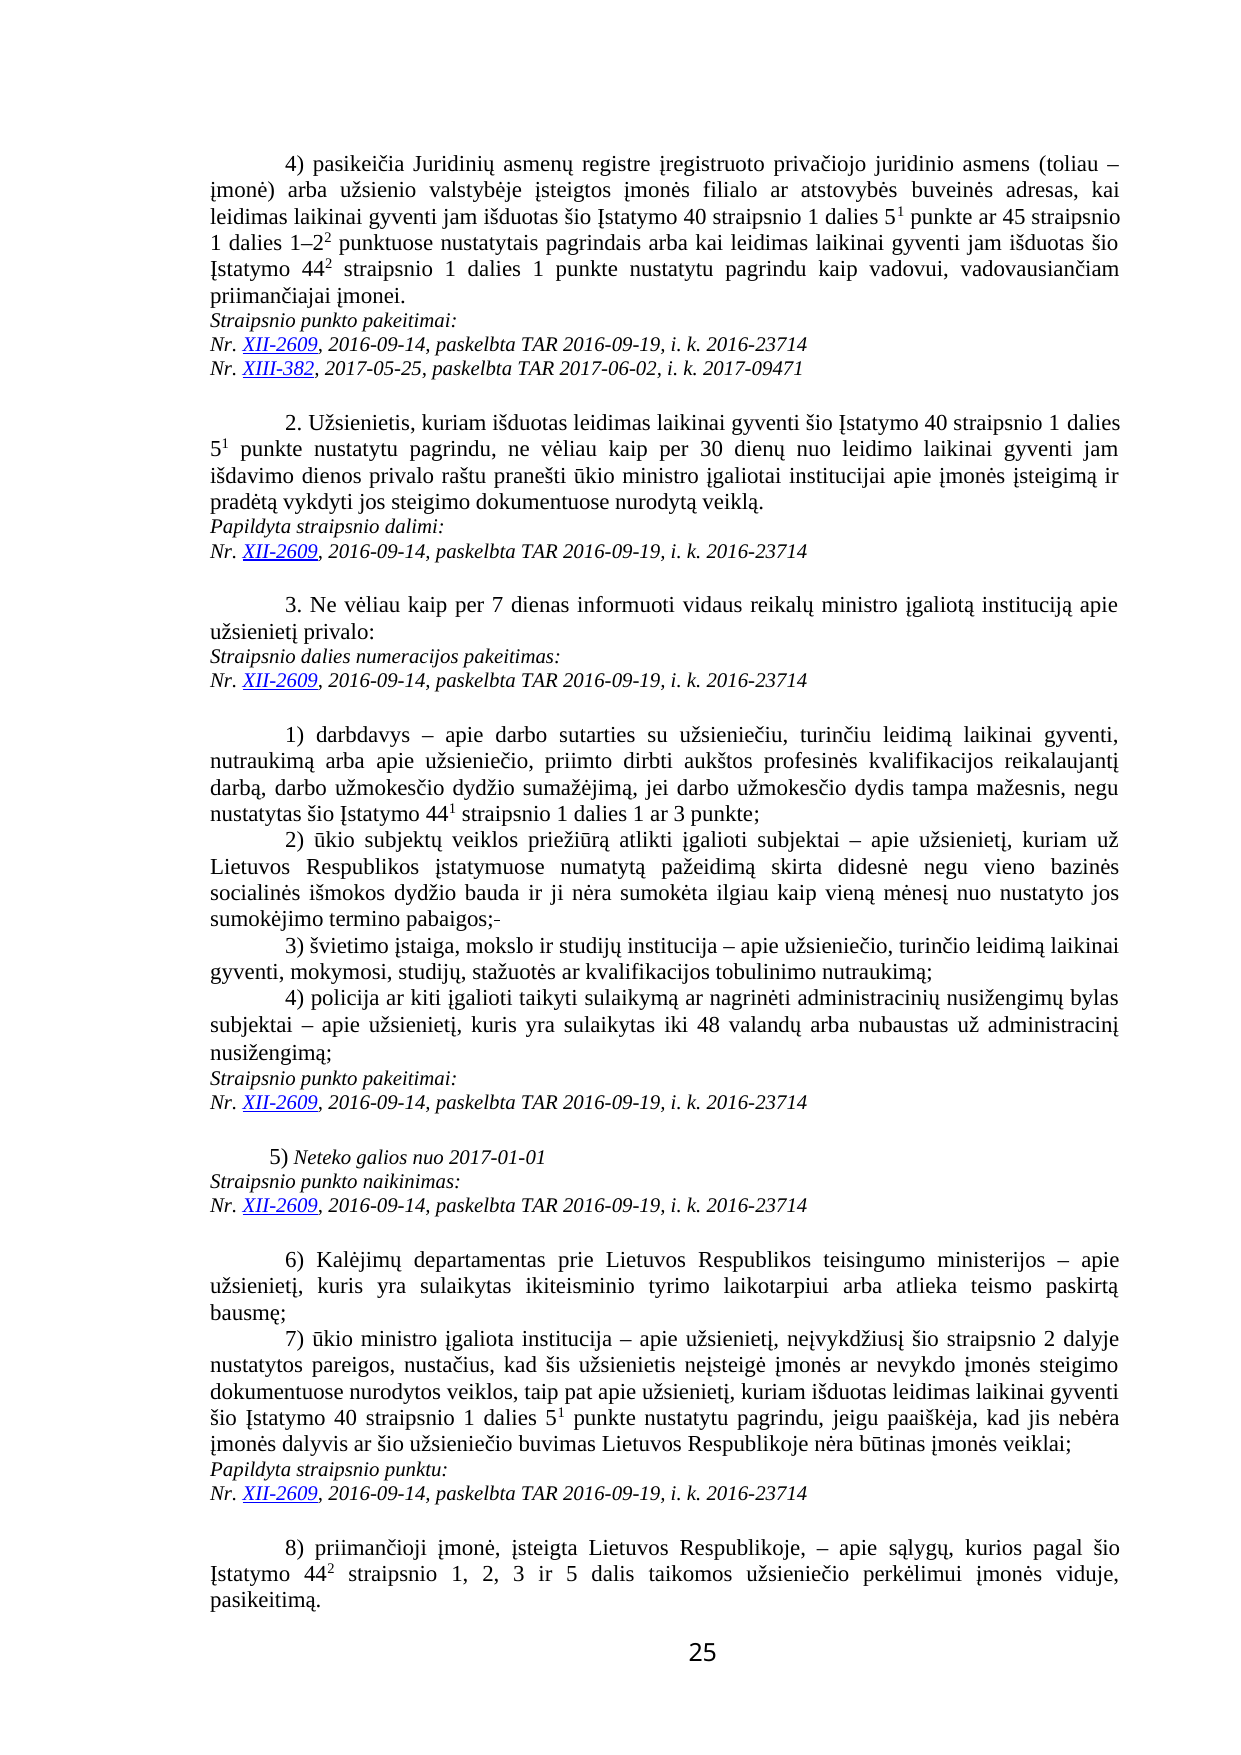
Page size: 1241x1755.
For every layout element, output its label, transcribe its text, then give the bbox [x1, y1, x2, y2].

text Nr. XIII-382, 2017-05-25, paskelbta TAR 2017-06-02, i. k. 2017-09471 [210, 356, 1120, 380]
text Straipsnio dalies numeracijos pakeitimas: [210, 644, 1120, 668]
text Nr. XII-2609, 2016-09-14, paskelbta TAR 2016-09-19, i. k. 2016-23714 [210, 1090, 1120, 1114]
text Nr. XII-2609, 2016-09-14, paskelbta TAR 2016-09-19, i. k. 2016-23714 [210, 668, 1120, 692]
text Nr. XII-2609, 2016-09-14, paskelbta TAR 2016-09-19, i. k. 2016-23714 [210, 332, 1120, 356]
text 3. Ne vėliau kaip per 7 dienas informuoti vidaus reikalų ministro įgaliotą instituciją apie užsienietį privalo: [210, 591, 1120, 644]
text 4) pasikeičia Juridinių asmenų registre įregistruoto privačiojo juridinio asmens (toliau – įmonė) arba užsienio valstybėje įsteigtos įmonės filialo ar atstovybės buveinės adresas, kai leidimas laikinai gyventi jam išduotas šio Įstatymo 40 straipsnio 1 dalies 51 punkte ar 45 straipsnio 1 dalies 1–22 punktuose nustatytais pagrindais arba kai leidimas laikinai gyventi jam išduotas šio Įstatymo 442 straipsnio 1 dalies 1 punkte nustatytu pagrindu kaip vadovui, vadovausiančiam priimančiajai įmonei. [210, 150, 1120, 308]
text Straipsnio punkto naikinimas: [210, 1169, 1120, 1193]
text 5) Neteko galios nuo 2017-01-01 [210, 1143, 1120, 1169]
text Straipsnio punkto pakeitimai: [210, 1066, 1120, 1090]
text Straipsnio punkto pakeitimai: [210, 308, 1120, 332]
text 6) Kalėjimų departamentas prie Lietuvos Respublikos teisingumo ministerijos – apie užsienietį, kuris yra sulaikytas ikiteisminio tyrimo laikotarpiui arba atlieka teismo paskirtą bausmę; [210, 1246, 1120, 1325]
text Nr. XII-2609, 2016-09-14, paskelbta TAR 2016-09-19, i. k. 2016-23714 [210, 538, 1120, 563]
text 1) darbdavys – apie darbo sutarties su užsieniečiu, turinčiu leidimą laikinai gyventi, nutraukimą arba apie užsieniečio, priimto dirbti aukštos profesinės kvalifikacijos reikalaujantį darbą, darbo užmokesčio dydžio sumažėjimą, jei darbo užmokesčio dydis tampa mažesnis, negu nustatytas šio Įstatymo 441 straipsnio 1 dalies 1 ar 3 punkte; [210, 721, 1120, 826]
text Papildyta straipsnio dalimi: [210, 514, 1120, 538]
text 2) ūkio subjektų veiklos priežiūrą atlikti įgalioti subjektai – apie užsienietį, kuriam už Lietuvos Respublikos įstatymuose numatytą pažeidimą skirta didesnė negu vieno bazinės socialinės išmokos dydžio bauda ir ji nėra sumokėta ilgiau kaip vieną mėnesį nuo nustatyto jos sumokėjimo termino pabaigos; [210, 826, 1120, 932]
text 8) priimančioji įmonė, įsteigta Lietuvos Respublikoje, – apie sąlygų, kurios pagal šio Įstatymo 442 straipsnio 1, 2, 3 ir 5 dalis taikomos užsieniečio perkėlimui įmonės viduje, pasikeitimą. [210, 1534, 1120, 1613]
text 4) policija ar kiti įgalioti taikyti sulaikymą ar nagrinėti administracinių nusižengimų bylas subjektai – apie užsienietį, kuris yra sulaikytas iki 48 valandų arba nubaustas už administracinį nusižengimą; [210, 984, 1120, 1066]
text Nr. XII-2609, 2016-09-14, paskelbta TAR 2016-09-19, i. k. 2016-23714 [210, 1193, 1120, 1217]
text Nr. XII-2609, 2016-09-14, paskelbta TAR 2016-09-19, i. k. 2016-23714 [210, 1481, 1120, 1505]
text 2. Užsienietis, kuriam išduotas leidimas laikinai gyventi šio Įstatymo 40 straipsnio 1 dalies 51 punkte nustatytu pagrindu, ne vėliau kaip per 30 dienų nuo leidimo laikinai gyventi jam išdavimo dienos privalo raštu pranešti ūkio ministro įgaliotai institucijai apie įmonės įsteigimą ir pradėtą vykdyti jos steigimo dokumentuose nurodytą veiklą. [210, 409, 1120, 514]
text 7) ūkio ministro įgaliota institucija – apie užsienietį, neįvykdžiusį šio straipsnio 2 dalyje nustatytos pareigos, nustačius, kad šis užsienietis neįsteigė įmonės ar nevykdo įmonės steigimo dokumentuose nurodytos veiklos, taip pat apie užsienietį, kuriam išduotas leidimas laikinai gyventi šio Įstatymo 40 straipsnio 1 dalies 51 punkte nustatytu pagrindu, jeigu paaiškėja, kad jis nebėra įmonės dalyvis ar šio užsieniečio buvimas Lietuvos Respublikoje nėra būtinas įmonės veiklai; [210, 1325, 1120, 1457]
text 3) švietimo įstaiga, mokslo ir studijų institucija – apie užsieniečio, turinčio leidimą laikinai gyventi, mokymosi, studijų, stažuotės ar kvalifikacijos tobulinimo nutraukimą; [210, 932, 1120, 984]
text Papildyta straipsnio punktu: [210, 1457, 1120, 1481]
